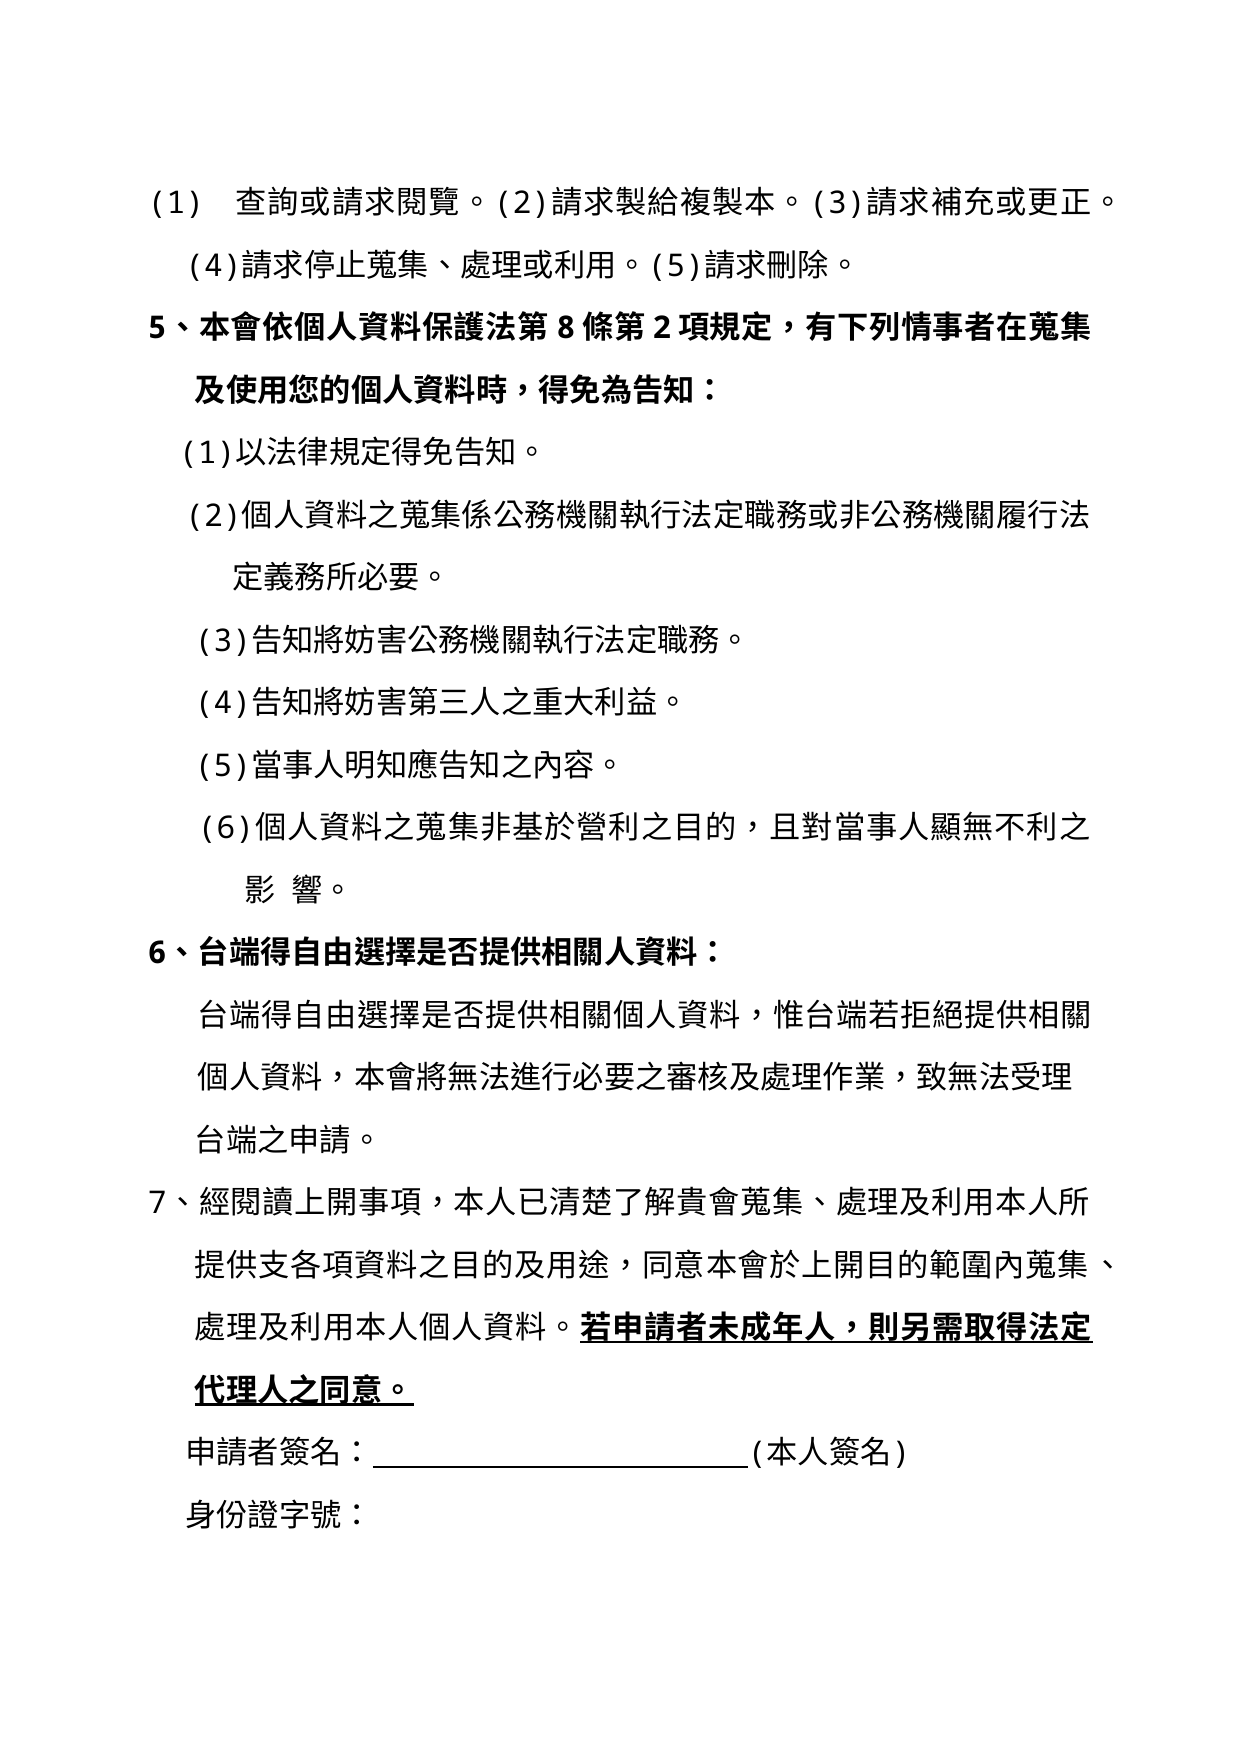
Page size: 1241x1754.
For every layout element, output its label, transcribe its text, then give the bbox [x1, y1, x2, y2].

text (3)告知將妨害公務機關執行法定職務。 [148, 596, 1092, 658]
text (5)當事人明知應告知之內容。 [148, 721, 1092, 783]
text (2)個人資料之蒐集係公務機關執行法定職務或非公務機關履行法定義務所必要。 [185, 471, 1092, 596]
text 5、本會依個人資料保護法第8條第2項規定，有下列情事者在蒐集及使用您的個人資料時，得免為告知： [148, 283, 1092, 408]
text 身份證字號： [185, 1471, 1092, 1533]
text 台端得自由選擇是否提供相關個人資料，惟台端若拒絕提供相關個人資料，本會將無法進行必要之審核及處理作業，致無法受理 [198, 971, 1092, 1096]
text 6、台端得自由選擇是否提供相關人資料： [148, 908, 1092, 971]
text 台端之申請。 [148, 1096, 1092, 1158]
text 申請者簽名： (本人簽名) [185, 1408, 1092, 1471]
text (6)個人資料之蒐集非基於營利之目的，且對當事人顯無不利之影 響。 [198, 783, 1092, 908]
list 查詢或請求閱覽。(2)請求製給複製本。(3)請求補充或更正。(4)請求停止蒐集、處理或利用。(5)請求刪除。 [148, 158, 1092, 283]
text (1)以法律規定得免告知。 [148, 408, 1092, 471]
text (4)告知將妨害第三人之重大利益。 [148, 658, 1092, 721]
text 7、經閱讀上開事項，本人已清楚了解貴會蒐集、處理及利用本人所提供支各項資料之目的及用途，同意本會於上開目的範圍內蒐集、處理及利用本人個人資料。若申請者未成年人，則另需取得法定代理人之同意。 [148, 1158, 1092, 1408]
